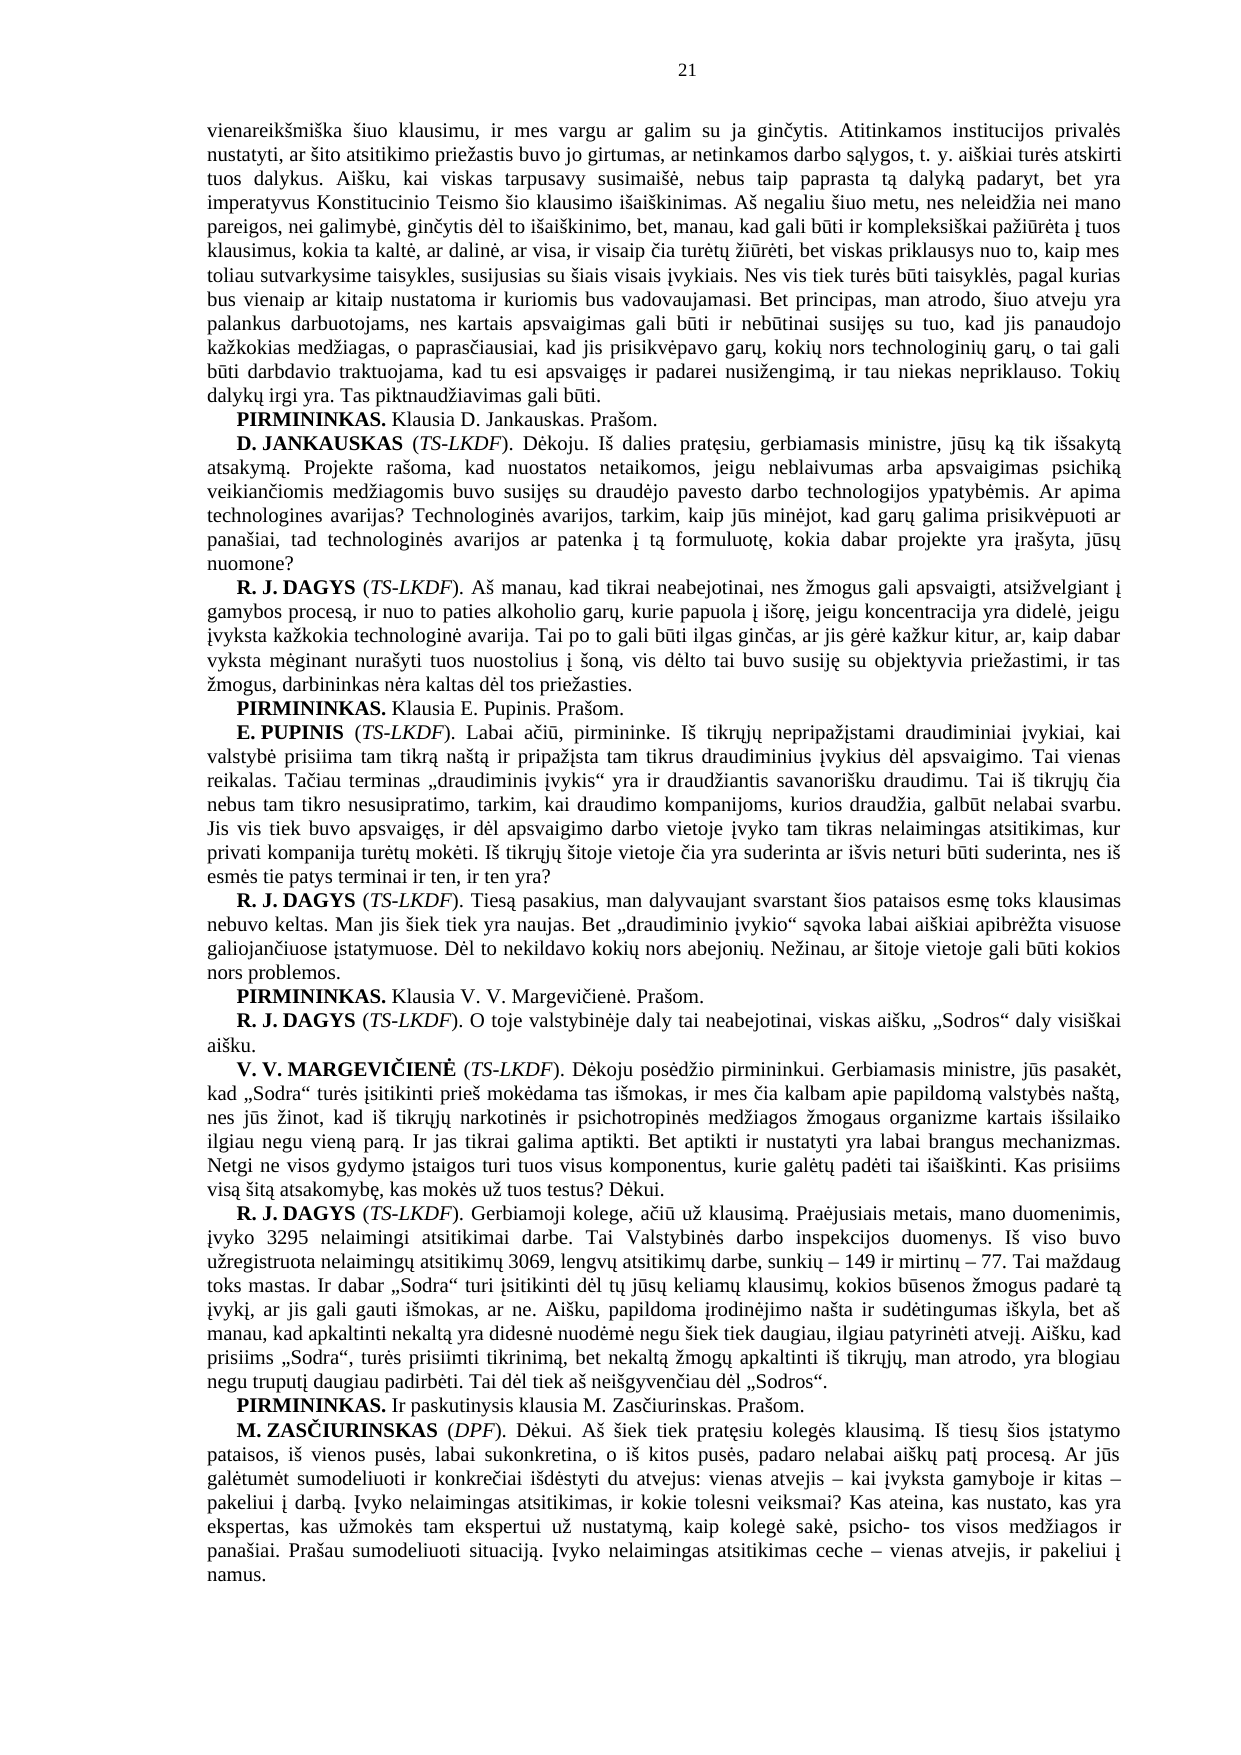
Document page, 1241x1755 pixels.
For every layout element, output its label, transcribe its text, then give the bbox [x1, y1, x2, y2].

text PIRMININKAS. Klausia V. V. Margevičienė. Prašom. [207, 984, 1122, 1008]
text M. ZASČIURINSKAS (DPF). Dėkui. Aš šiek tiek pratęsiu kolegės klausimą. Iš tiesų šios įstatymo pataisos, iš vienos pusės, labai sukonkretina, o iš kitos pusės, padaro nelabai aiškų patį procesą. Ar jūs galėtumėt sumodeliuoti ir konkrečiai išdėstyti du atvejus: vienas atvejis – kai įvyksta gamyboje ir kitas – pakeliui į darbą. Įvyko nelaimingas atsitikimas, ir kokie tolesni veiksmai? Kas ateina, kas nustato, kas yra ekspertas, kas užmokės tam ekspertui už nustatymą, kaip kolegė sakė, psicho- tos visos medžiagos ir panašiai. Prašau sumodeliuoti situaciją. Įvyko nelaimingas atsitikimas ceche – vienas atvejis, ir pakeliui į namus. [207, 1417, 1122, 1586]
text R. J. DAGYS (TS-LKDF). Aš manau, kad tikrai neabejotinai, nes žmogus gali apsvaigti, atsižvelgiant į gamybos procesą, ir nuo to paties alkoholio garų, kurie papuola į išorę, jeigu koncentracija yra didelė, jeigu įvyksta kažkokia technologinė avarija. Tai po to gali būti ilgas ginčas, ar jis gėrė kažkur kitur, ar, kaip dabar vyksta mėginant nurašyti tuos nuostolius į šoną, vis dėlto tai buvo susiję su objektyvia priežastimi, ir tas žmogus, darbininkas nėra kaltas dėl tos priežasties. [207, 575, 1122, 696]
text PIRMININKAS. Ir paskutinysis klausia M. Zasčiurinskas. Prašom. [207, 1393, 1122, 1417]
text R. J. DAGYS (TS-LKDF). O toje valstybinėje daly tai neabejotinai, viskas aišku, „Sodros“ daly visiškai aišku. [207, 1008, 1122, 1057]
text R. J. DAGYS (TS-LKDF). Gerbiamoji kolege, ačiū už klausimą. Praėjusiais metais, mano duomenimis, įvyko 3295 nelaimingi atsitikimai darbe. Tai Valstybinės darbo inspekcijos duomenys. Iš viso buvo užregistruota nelaimingų atsitikimų 3069, lengvų atsitikimų darbe, sunkių – 149 ir mirtinų – 77. Tai maždaug toks mastas. Ir dabar „Sodra“ turi įsitikinti dėl tų jūsų keliamų klausimų, kokios būsenos žmogus padarė tą įvykį, ar jis gali gauti išmokas, ar ne. Aišku, papildoma įrodinėjimo našta ir sudėtingumas iškyla, bet aš manau, kad apkaltinti nekaltą yra didesnė nuodėmė negu šiek tiek daugiau, ilgiau patyrinėti atvejį. Aišku, kad prisiims „Sodra“, turės prisiimti tikrinimą, bet nekaltą žmogų apkaltinti iš tikrųjų, man atrodo, yra blogiau negu truputį daugiau padirbėti. Tai dėl tiek aš neišgyvenčiau dėl „Sodros“. [207, 1201, 1122, 1393]
text vienareikšmiška šiuo klausimu, ir mes vargu ar galim su ja ginčytis. Atitinkamos institucijos privalės nustatyti, ar šito atsitikimo priežastis buvo jo girtumas, ar netinkamos darbo sąlygos, t. y. aiškiai turės atskirti tuos dalykus. Aišku, kai viskas tarpusavy susimaišė, nebus taip paprasta tą dalyką padaryt, bet yra imperatyvus Konstitucinio Teismo šio klausimo išaiškinimas. Aš negaliu šiuo metu, nes neleidžia nei mano pareigos, nei galimybė, ginčytis dėl to išaiškinimo, bet, manau, kad gali būti ir kompleksiškai pažiūrėta į tuos klausimus, kokia ta kaltė, ar dalinė, ar visa, ir visaip čia turėtų žiūrėti, bet viskas priklausys nuo to, kaip mes toliau sutvarkysime taisykles, susijusias su šiais visais įvykiais. Nes vis tiek turės būti taisyklės, pagal kurias bus vienaip ar kitaip nustatoma ir kuriomis bus vadovaujamasi. Bet principas, man atrodo, šiuo atveju yra palankus darbuotojams, nes kartais apsvaigimas gali būti ir nebūtinai susijęs su tuo, kad jis panaudojo kažkokias medžiagas, o paprasčiausiai, kad jis prisikvėpavo garų, kokių nors technologinių garų, o tai gali būti darbdavio traktuojama, kad tu esi apsvaigęs ir padarei nusižengimą, ir tau niekas nepriklauso. Tokių dalykų irgi yra. Tas piktnaudžiavimas gali būti. [207, 118, 1122, 407]
text R. J. DAGYS (TS-LKDF). Tiesą pasakius, man dalyvaujant svarstant šios pataisos esmę toks klausimas nebuvo keltas. Man jis šiek tiek yra naujas. Bet „draudiminio įvykio“ sąvoka labai aiškiai apibrėžta visuose galiojančiuose įstatymuose. Dėl to nekildavo kokių nors abejonių. Nežinau, ar šitoje vietoje gali būti kokios nors problemos. [207, 888, 1122, 984]
text V. V. MARGEVIČIENĖ (TS-LKDF). Dėkoju posėdžio pirmininkui. Gerbiamasis ministre, jūs pasakėt, kad „Sodra“ turės įsitikinti prieš mokėdama tas išmokas, ir mes čia kalbam apie papildomą valstybės naštą, nes jūs žinot, kad iš tikrųjų narkotinės ir psichotropinės medžiagos žmogaus organizme kartais išsilaiko ilgiau negu vieną parą. Ir jas tikrai galima aptikti. Bet aptikti ir nustatyti yra labai brangus mechanizmas. Netgi ne visos gydymo įstaigos turi tuos visus komponentus, kurie galėtų padėti tai išaiškinti. Kas prisiims visą šitą atsakomybę, kas mokės už tuos testus? Dėkui. [207, 1057, 1122, 1201]
text PIRMININKAS. Klausia D. Jankauskas. Prašom. [207, 407, 1122, 431]
text D. JANKAUSKAS (TS-LKDF). Dėkoju. Iš dalies pratęsiu, gerbiamasis ministre, jūsų ką tik išsakytą atsakymą. Projekte rašoma, kad nuostatos netaikomos, jeigu neblaivumas arba apsvaigimas psichiką veikiančiomis medžiagomis buvo susijęs su draudėjo pavesto darbo technologijos ypatybėmis. Ar apima technologines avarijas? Technologinės avarijos, tarkim, kaip jūs minėjot, kad garų galima prisikvėpuoti ar panašiai, tad technologinės avarijos ar patenka į tą formuluotę, kokia dabar projekte yra įrašyta, jūsų nuomone? [207, 431, 1122, 575]
text PIRMININKAS. Klausia E. Pupinis. Prašom. [207, 696, 1122, 720]
text E. PUPINIS (TS-LKDF). Labai ačiū, pirmininke. Iš tikrųjų nepripažįstami draudiminiai įvykiai, kai valstybė prisiima tam tikrą naštą ir pripažįsta tam tikrus draudiminius įvykius dėl apsvaigimo. Tai vienas reikalas. Tačiau terminas „draudiminis įvykis“ yra ir draudžiantis savanorišku draudimu. Tai iš tikrųjų čia nebus tam tikro nesusipratimo, tarkim, kai draudimo kompanijoms, kurios draudžia, galbūt nelabai svarbu. Jis vis tiek buvo apsvaigęs, ir dėl apsvaigimo darbo vietoje įvyko tam tikras nelaimingas atsitikimas, kur privati kompanija turėtų mokėti. Iš tikrųjų šitoje vietoje čia yra suderinta ar išvis neturi būti suderinta, nes iš esmės tie patys terminai ir ten, ir ten yra? [207, 720, 1122, 888]
